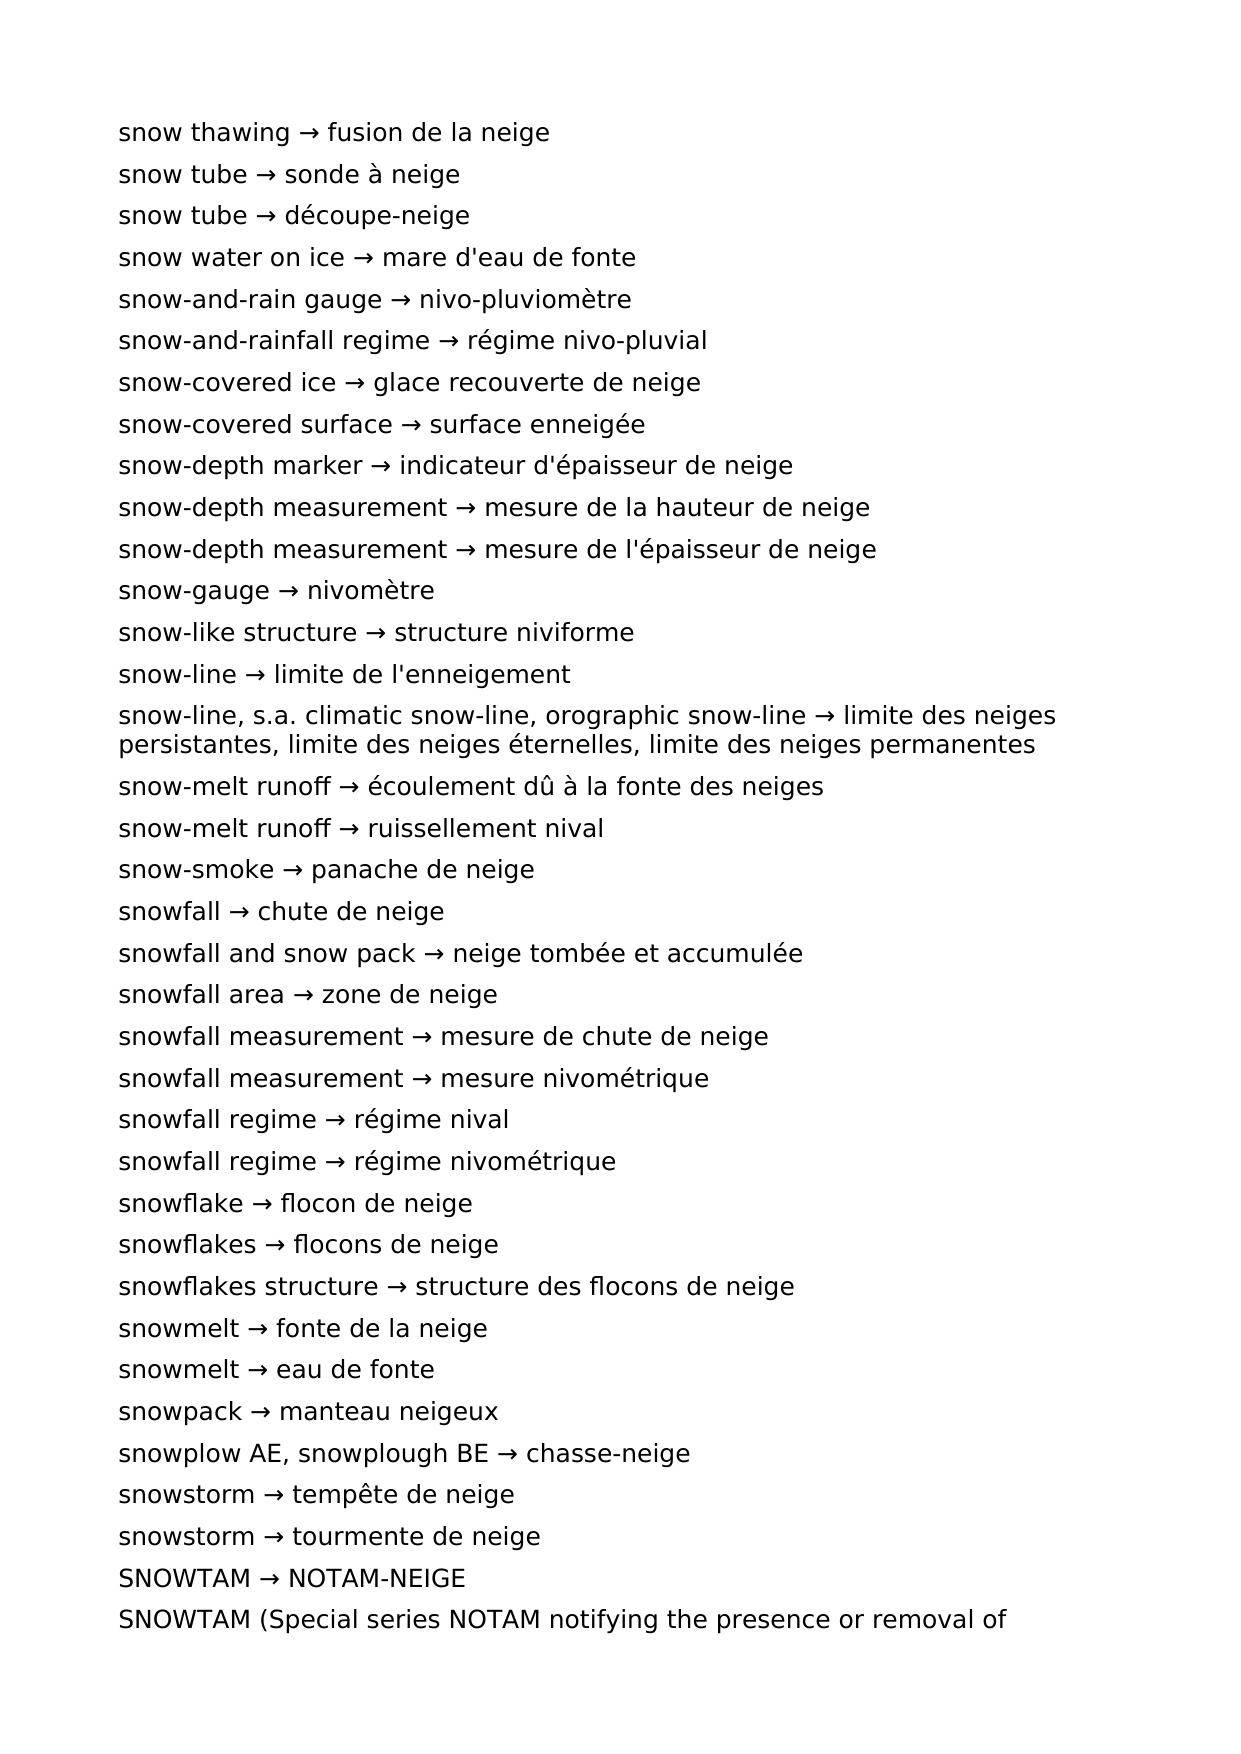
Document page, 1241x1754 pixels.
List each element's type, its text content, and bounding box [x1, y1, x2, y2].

text snow-depth measurement → mesure de la hauteur de neige [118, 493, 1122, 522]
text snowfall measurement → mesure de chute de neige [118, 1022, 1122, 1051]
text SNOWTAM (Special series NOTAM notifying the presence or removal of [118, 1606, 1122, 1635]
text snowpack → manteau neigeux [118, 1397, 1122, 1426]
text snow-line → limite de l'enneigement [118, 660, 1122, 689]
text snow tube → découpe-neige [118, 201, 1122, 231]
text snow-gauge → nivomètre [118, 576, 1122, 606]
text snowfall regime → régime nivométrique [118, 1147, 1122, 1176]
text snowstorm → tourmente de neige [118, 1522, 1122, 1551]
text snow-and-rainfall regime → régime nivo-pluvial [118, 326, 1122, 356]
text snowflakes → flocons de neige [118, 1231, 1122, 1260]
text snowmelt → eau de fonte [118, 1356, 1122, 1385]
text SNOWTAM → NOTAM-NEIGE [118, 1564, 1122, 1593]
text snow-depth measurement → mesure de l'épaisseur de neige [118, 535, 1122, 564]
text snow-melt runoff → ruissellement nival [118, 814, 1122, 843]
text snow thawing → fusion de la neige [118, 118, 1122, 147]
text snowflakes structure → structure des flocons de neige [118, 1272, 1122, 1301]
text snowfall regime → régime nival [118, 1106, 1122, 1135]
text snow-melt runoff → écoulement dû à la fonte des neiges [118, 772, 1122, 801]
text snow water on ice → mare d'eau de fonte [118, 243, 1122, 272]
text snowfall measurement → mesure nivométrique [118, 1064, 1122, 1093]
text snowfall → chute de neige [118, 897, 1122, 926]
text snow-like structure → structure niviforme [118, 618, 1122, 647]
text snow-smoke → panache de neige [118, 856, 1122, 885]
text snow-depth marker → indicateur d'épaisseur de neige [118, 451, 1122, 481]
text snow-and-rain gauge → nivo-pluviomètre [118, 285, 1122, 314]
text snow-covered ice → glace recouverte de neige [118, 368, 1122, 397]
text snowfall area → zone de neige [118, 981, 1122, 1010]
text snowmelt → fonte de la neige [118, 1314, 1122, 1343]
text snowfall and snow pack → neige tombée et accumulée [118, 939, 1122, 968]
text snow tube → sonde à neige [118, 160, 1122, 189]
text snow-covered surface → surface enneigée [118, 410, 1122, 439]
text snowplow AE, snowplough BE → chasse-neige [118, 1439, 1122, 1468]
text snowflake → flocon de neige [118, 1189, 1122, 1218]
text snowstorm → tempête de neige [118, 1481, 1122, 1510]
text snow-line, s.a. climatic snow-line, orographic snow-line → limite des neiges persistantes, limite des neiges éternelles, limite des neiges permanentes [118, 701, 1122, 760]
